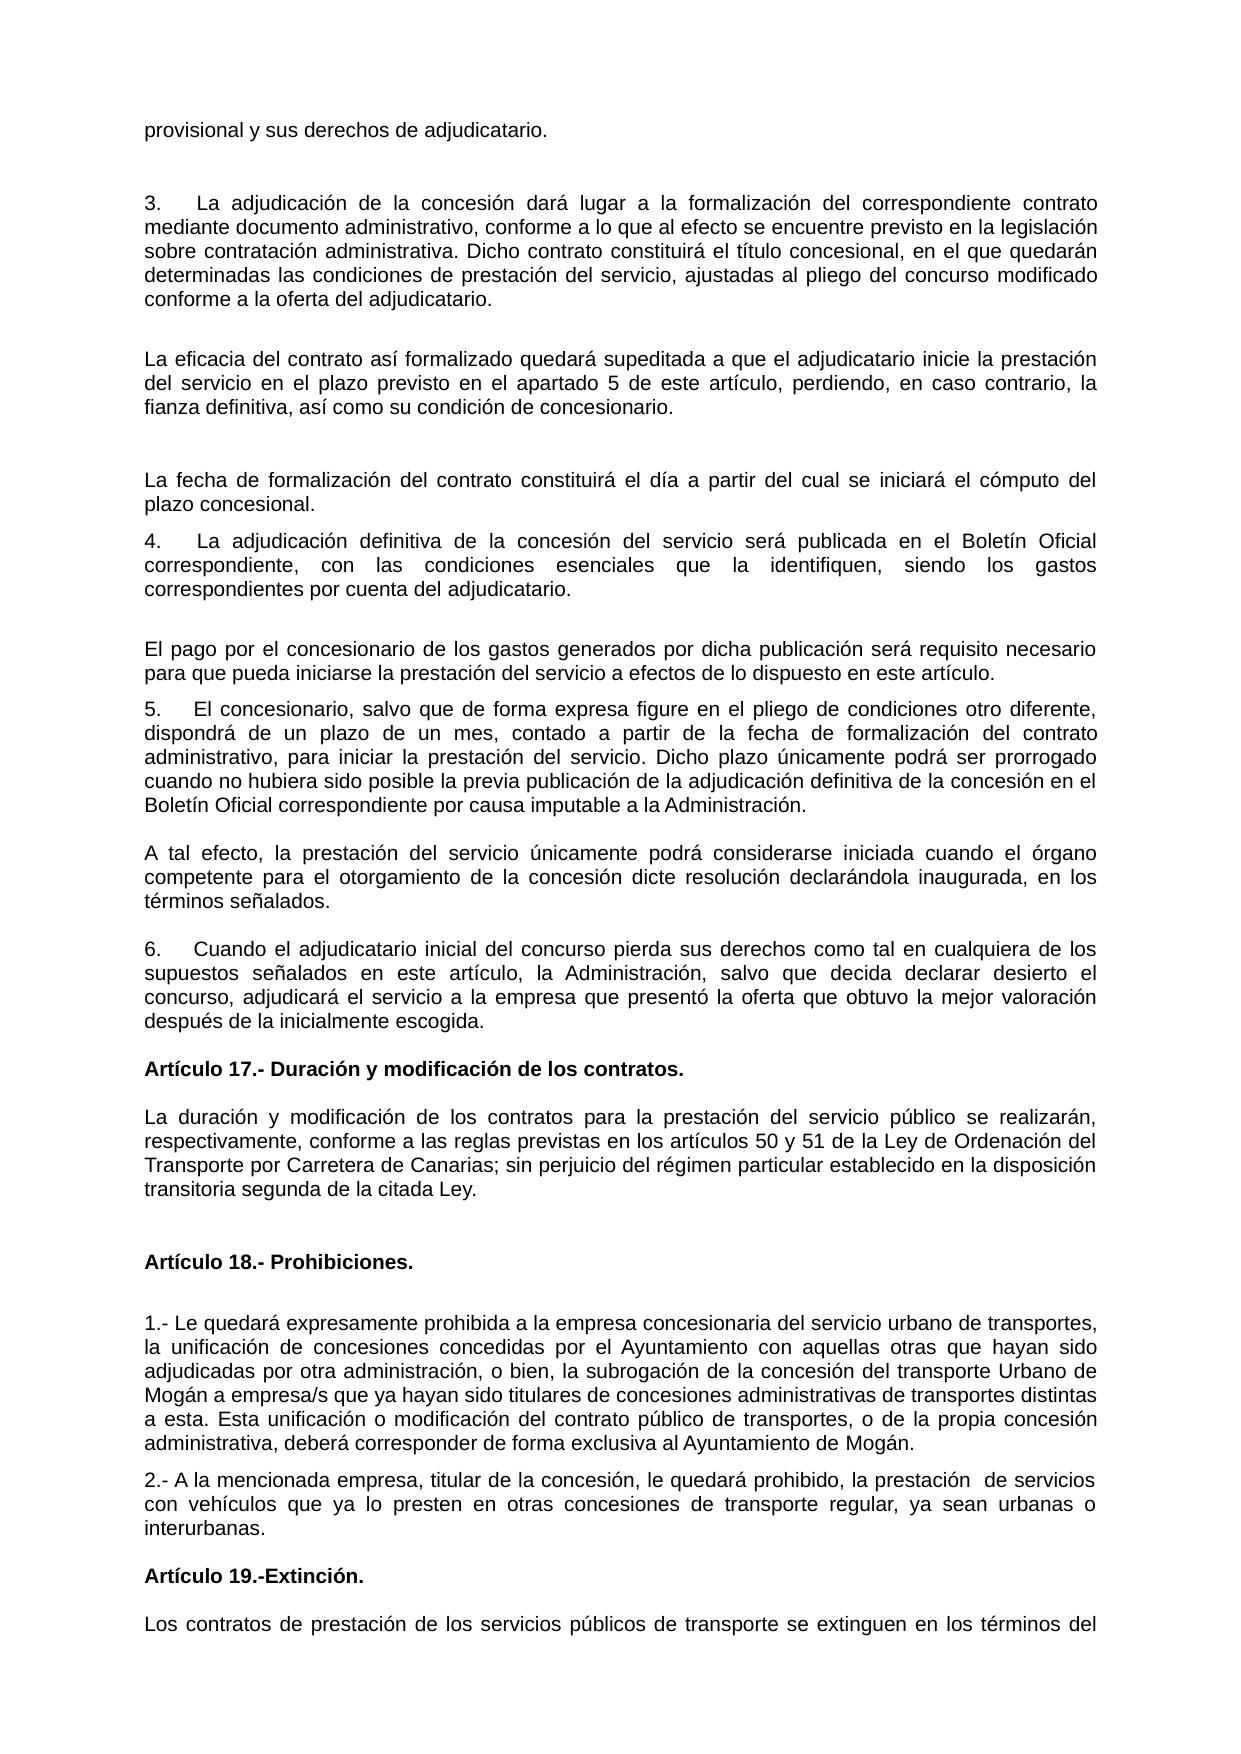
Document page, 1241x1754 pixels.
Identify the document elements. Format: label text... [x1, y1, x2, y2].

list El concesionario, salvo que de forma expresa figure en el pliego de condiciones otro diferente, dispondrá de un plazo de un mes, contado a partir de la fecha de formalización del contrato administrativo, para iniciar la prestación del servicio. Dicho plazo únicamente podrá ser prorrogado cuando no hubiera sido posible la previa publicación de la adjudicación definitiva de la concesión en el Boletín Oficial correspondiente por causa imputable a la Administración. [144, 697, 1098, 817]
text El pago por el concesionario de los gastos generados por dicha publicación será requisito necesario para que pueda iniciarse la prestación del servicio a efectos de lo dispuesto en este artículo. [144, 637, 1098, 685]
text 2.- A la mencionada empresa, titular de la concesión, le quedará prohibido, la prestación de servicios con vehículos que ya lo presten en otras concesiones de transporte regular, ya sean urbanas o interurbanas. [144, 1468, 1097, 1539]
list La adjudicación de la concesión dará lugar a la formalización del correspondiente contrato mediante documento administrativo, conforme a lo que al efecto se encuentre previsto en la legislación sobre contratación administrativa. Dicho contrato constituirá el título concesional, en el que quedarán determinadas las condiciones de prestación del servicio, ajustadas al pliego del concurso modificado conforme a la oferta del adjudicatario. [144, 191, 1099, 311]
list Artículo 17.- Duración y modificación de los contratos. [144, 1057, 1098, 1081]
text La duración y modificación de los contratos para la prestación del servicio público se realizarán, respectivamente, conforme a las reglas previstas en los artículos 50 y 51 de la Ley de Ordenación del Transporte por Carretera de Canarias; sin perjuicio del régimen particular establecido en la disposición transitoria segunda de la citada Ley. [144, 1105, 1098, 1201]
list Cuando el adjudicatario inicial del concurso pierda sus derechos como tal en cualquiera de los supuestos señalados en este artículo, la Administración, salvo que decida declarar desierto el concurso, adjudicará el servicio a la empresa que presentó la oferta que obtuvo la mejor valoración después de la inicialmente escogida. [144, 937, 1098, 1033]
text Artículo 18.- Prohibiciones. [144, 1250, 1098, 1274]
text A tal efecto, la prestación del servicio únicamente podrá considerarse iniciada cuando el órgano competente para el otorgamiento de la concesión dicte resolución declarándola inaugurada, en los términos señalados. [144, 841, 1099, 913]
list La adjudicación definitiva de la concesión del servicio será publicada en el Boletín Oficial correspondiente, con las condiciones esenciales que la identifiquen, siendo los gastos correspondientes por cuenta del adjudicatario. [144, 528, 1098, 600]
text 1.- Le quedará expresamente prohibida a la empresa concesionaria del servicio urbano de transportes, la unificación de concesiones concedidas por el Ayuntamiento con aquellas otras que hayan sido adjudicadas por otra administración, o bien, la subrogación de la concesión del transporte Urbano de Mogán a empresa/s que ya hayan sido titulares de concesiones administrativas de transportes distintas a esta. Esta unificación o modificación del contrato público de transportes, o de la propia concesión administrativa, deberá corresponder de forma exclusiva al Ayuntamiento de Mogán. [144, 1311, 1099, 1455]
text provisional y sus derechos de adjudicatario. [144, 118, 1098, 142]
text La eficacia del contrato así formalizado quedará supeditada a que el adjudicatario inicie la prestación del servicio en el plazo previsto en el apartado 5 de este artículo, perdiendo, en caso contrario, la fianza definitiva, así como su condición de concesionario. [144, 347, 1098, 419]
text Artículo 19.-Extinción. [144, 1564, 1097, 1588]
text La fecha de formalización del contrato constituirá el día a partir del cual se iniciará el cómputo del plazo concesional. [144, 468, 1098, 516]
text Los contratos de prestación de los servicios públicos de transporte se extinguen en los términos del [144, 1612, 1098, 1636]
